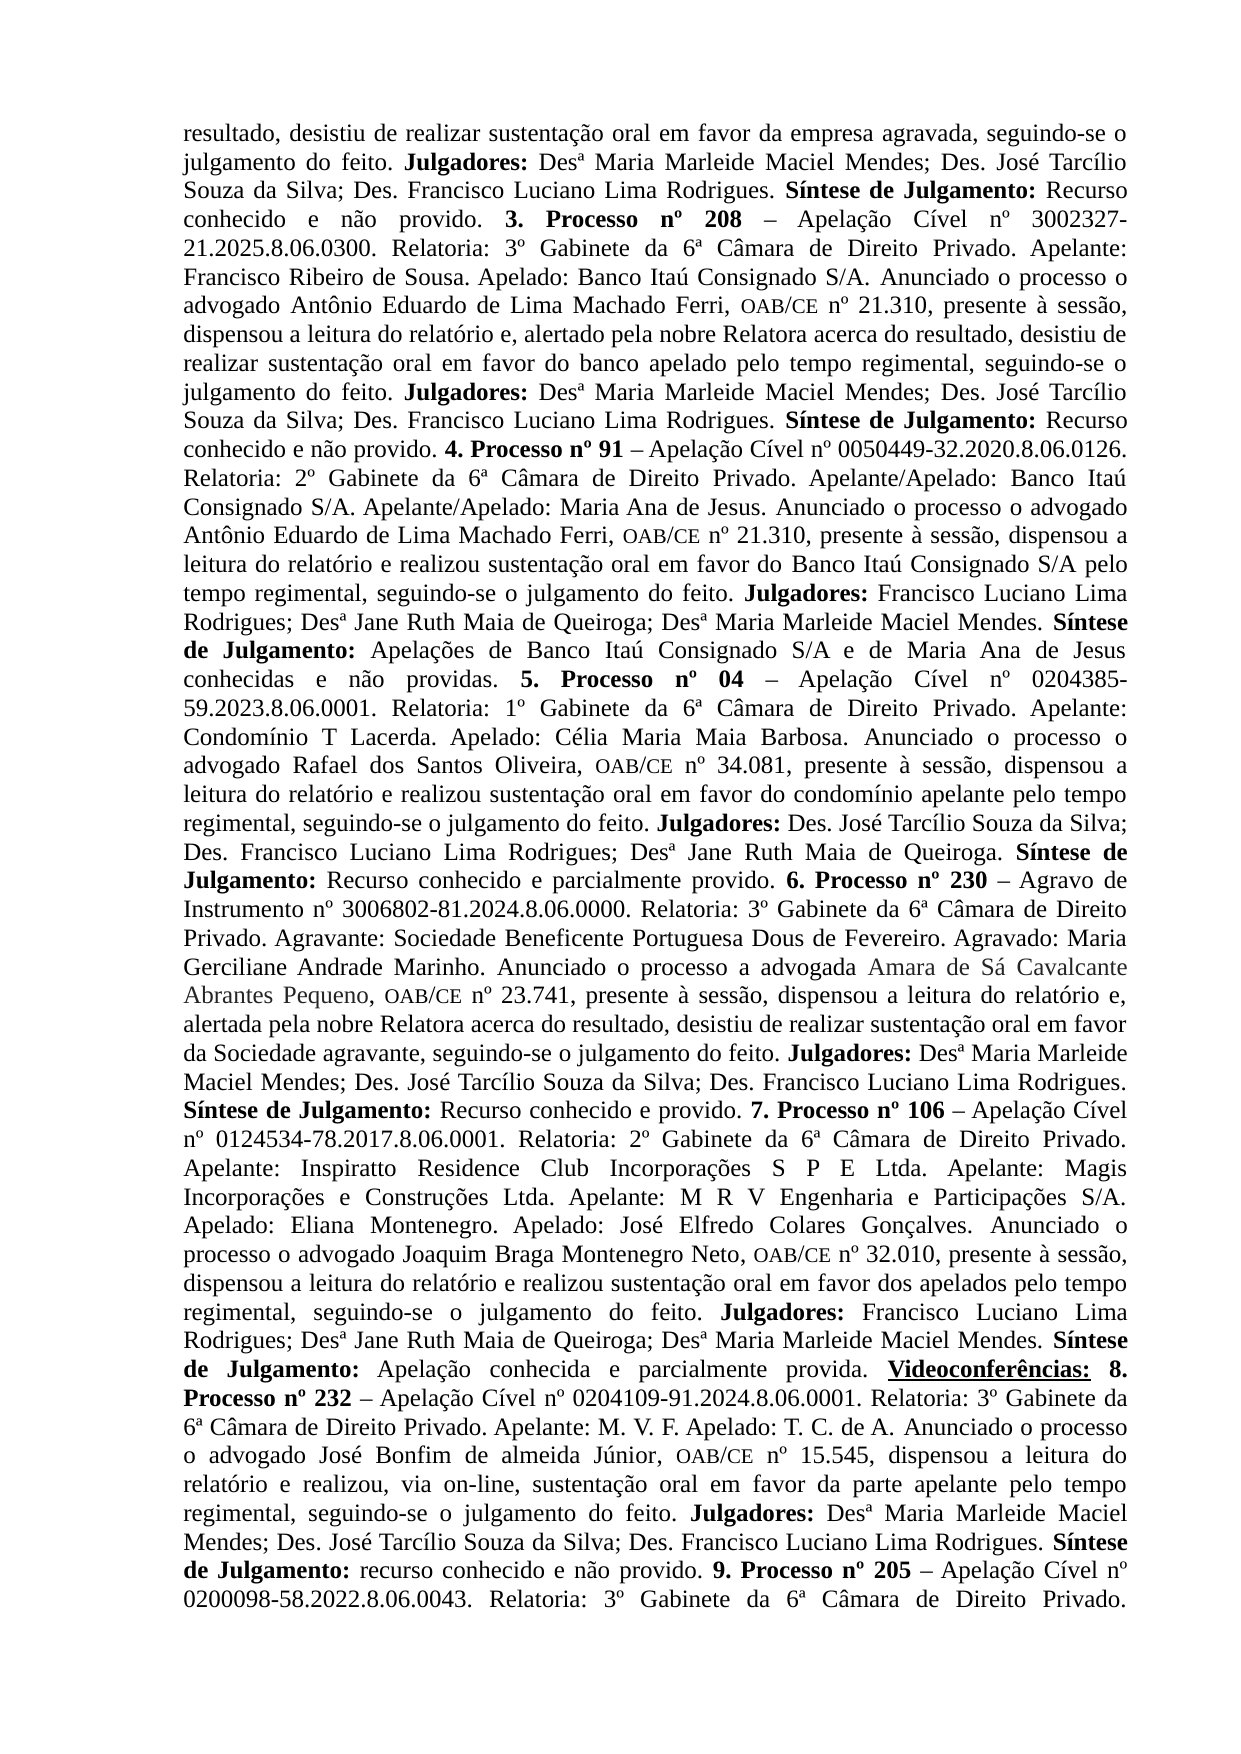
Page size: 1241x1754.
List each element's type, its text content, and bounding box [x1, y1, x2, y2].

text resultado, desistiu de realizar sustentação oral em favor da empresa agravada, seguindo-se o julgamento do feito. Julgadores: Desª Maria Marleide Maciel Mendes; Des. José Tarcílio Souza da Silva; Des. Francisco Luciano Lima Rodrigues. Síntese de Julgamento: Recurso conhecido e não provido. 3. Processo nº 208 – Apelação Cível nº 3002327-21.2025.8.06.0300. Relatoria: 3º Gabinete da 6ª Câmara de Direito Privado. Apelante: Francisco Ribeiro de Sousa. Apelado: Banco Itaú Consignado S/A. Anunciado o processo o advogado Antônio Eduardo de Lima Machado Ferri, OAB/CE nº 21.310, presente à sessão, dispensou a leitura do relatório e, alertado pela nobre Relatora acerca do resultado, desistiu de realizar sustentação oral em favor do banco apelado pelo tempo regimental, seguindo-se o julgamento do feito. Julgadores: Desª Maria Marleide Maciel Mendes; Des. José Tarcílio Souza da Silva; Des. Francisco Luciano Lima Rodrigues. Síntese de Julgamento: Recurso conhecido e não provido. 4. Processo nº 91 – Apelação Cível nº 0050449-32.2020.8.06.0126. Relatoria: 2º Gabinete da 6ª Câmara de Direito Privado. Apelante/Apelado: Banco Itaú Consignado S/A. Apelante/Apelado: Maria Ana de Jesus. Anunciado o processo o advogado Antônio Eduardo de Lima Machado Ferri, OAB/CE nº 21.310, presente à sessão, dispensou a leitura do relatório e realizou sustentação oral em favor do Banco Itaú Consignado S/A pelo tempo regimental, seguindo-se o julgamento do feito. Julgadores: Francisco Luciano Lima Rodrigues; Desª Jane Ruth Maia de Queiroga; Desª Maria Marleide Maciel Mendes. Síntese de Julgamento: Apelações de Banco Itaú Consignado S/A e de Maria Ana de Jesus conhecidas e não providas. 5. Processo nº 04 – Apelação Cível nº 0204385-59.2023.8.06.0001. Relatoria: 1º Gabinete da 6ª Câmara de Direito Privado. Apelante: Condomínio T Lacerda. Apelado: Célia Maria Maia Barbosa. Anunciado o processo o advogado Rafael dos Santos Oliveira, OAB/CE nº 34.081, presente à sessão, dispensou a leitura do relatório e realizou sustentação oral em favor do condomínio apelante pelo tempo regimental, seguindo-se o julgamento do feito. Julgadores: Des. José Tarcílio Souza da Silva; Des. Francisco Luciano Lima Rodrigues; Desª Jane Ruth Maia de Queiroga. Síntese de Julgamento: Recurso conhecido e parcialmente provido. 6. Processo nº 230 – Agravo de Instrumento nº 3006802-81.2024.8.06.0000. Relatoria: 3º Gabinete da 6ª Câmara de Direito Privado. Agravante: Sociedade Beneficente Portuguesa Dous de Fevereiro. Agravado: Maria Gerciliane Andrade Marinho. Anunciado o processo a advogada Amara de Sá Cavalcante Abrantes Pequeno, OAB/CE nº 23.741, presente à sessão, dispensou a leitura do relatório e, alertada pela nobre Relatora acerca do resultado, desistiu de realizar sustentação oral em favor da Sociedade agravante, seguindo-se o julgamento do feito. Julgadores: Desª Maria Marleide Maciel Mendes; Des. José Tarcílio Souza da Silva; Des. Francisco Luciano Lima Rodrigues. Síntese de Julgamento: Recurso conhecido e provido. 7. Processo nº 106 – Apelação Cível nº 0124534-78.2017.8.06.0001. Relatoria: 2º Gabinete da 6ª Câmara de Direito Privado. Apelante: Inspiratto Residence Club Incorporações S P E Ltda. Apelante: Magis Incorporações e Construções Ltda. Apelante: M R V Engenharia e Participações S/A. Apelado: Eliana Montenegro. Apelado: José Elfredo Colares Gonçalves. Anunciado o processo o advogado Joaquim Braga Montenegro Neto, OAB/CE nº 32.010, presente à sessão, dispensou a leitura do relatório e realizou sustentação oral em favor dos apelados pelo tempo regimental, seguindo-se o julgamento do feito. Julgadores: Francisco Luciano Lima Rodrigues; Desª Jane Ruth Maia de Queiroga; Desª Maria Marleide Maciel Mendes. Síntese de Julgamento: Apelação conhecida e parcialmente provida. Videoconferências: 8. Processo nº 232 – Apelação Cível nº 0204109-91.2024.8.06.0001. Relatoria: 3º Gabinete da 6ª Câmara de Direito Privado. Apelante: M. V. F. Apelado: T. C. de A. Anunciado o processo o advogado José Bonfim de almeida Júnior, OAB/CE nº 15.545, dispensou a leitura do relatório e realizou, via on-line, sustentação oral em favor da parte apelante pelo tempo regimental, seguindo-se o julgamento do feito. Julgadores: Desª Maria Marleide Maciel Mendes; Des. José Tarcílio Souza da Silva; Des. Francisco Luciano Lima Rodrigues. Síntese de Julgamento: recurso conhecido e não provido. 9. Processo nº 205 – Apelação Cível nº 0200098-58.2022.8.06.0043. Relatoria: 3º Gabinete da 6ª Câmara de Direito Privado. [183, 118, 1128, 1613]
